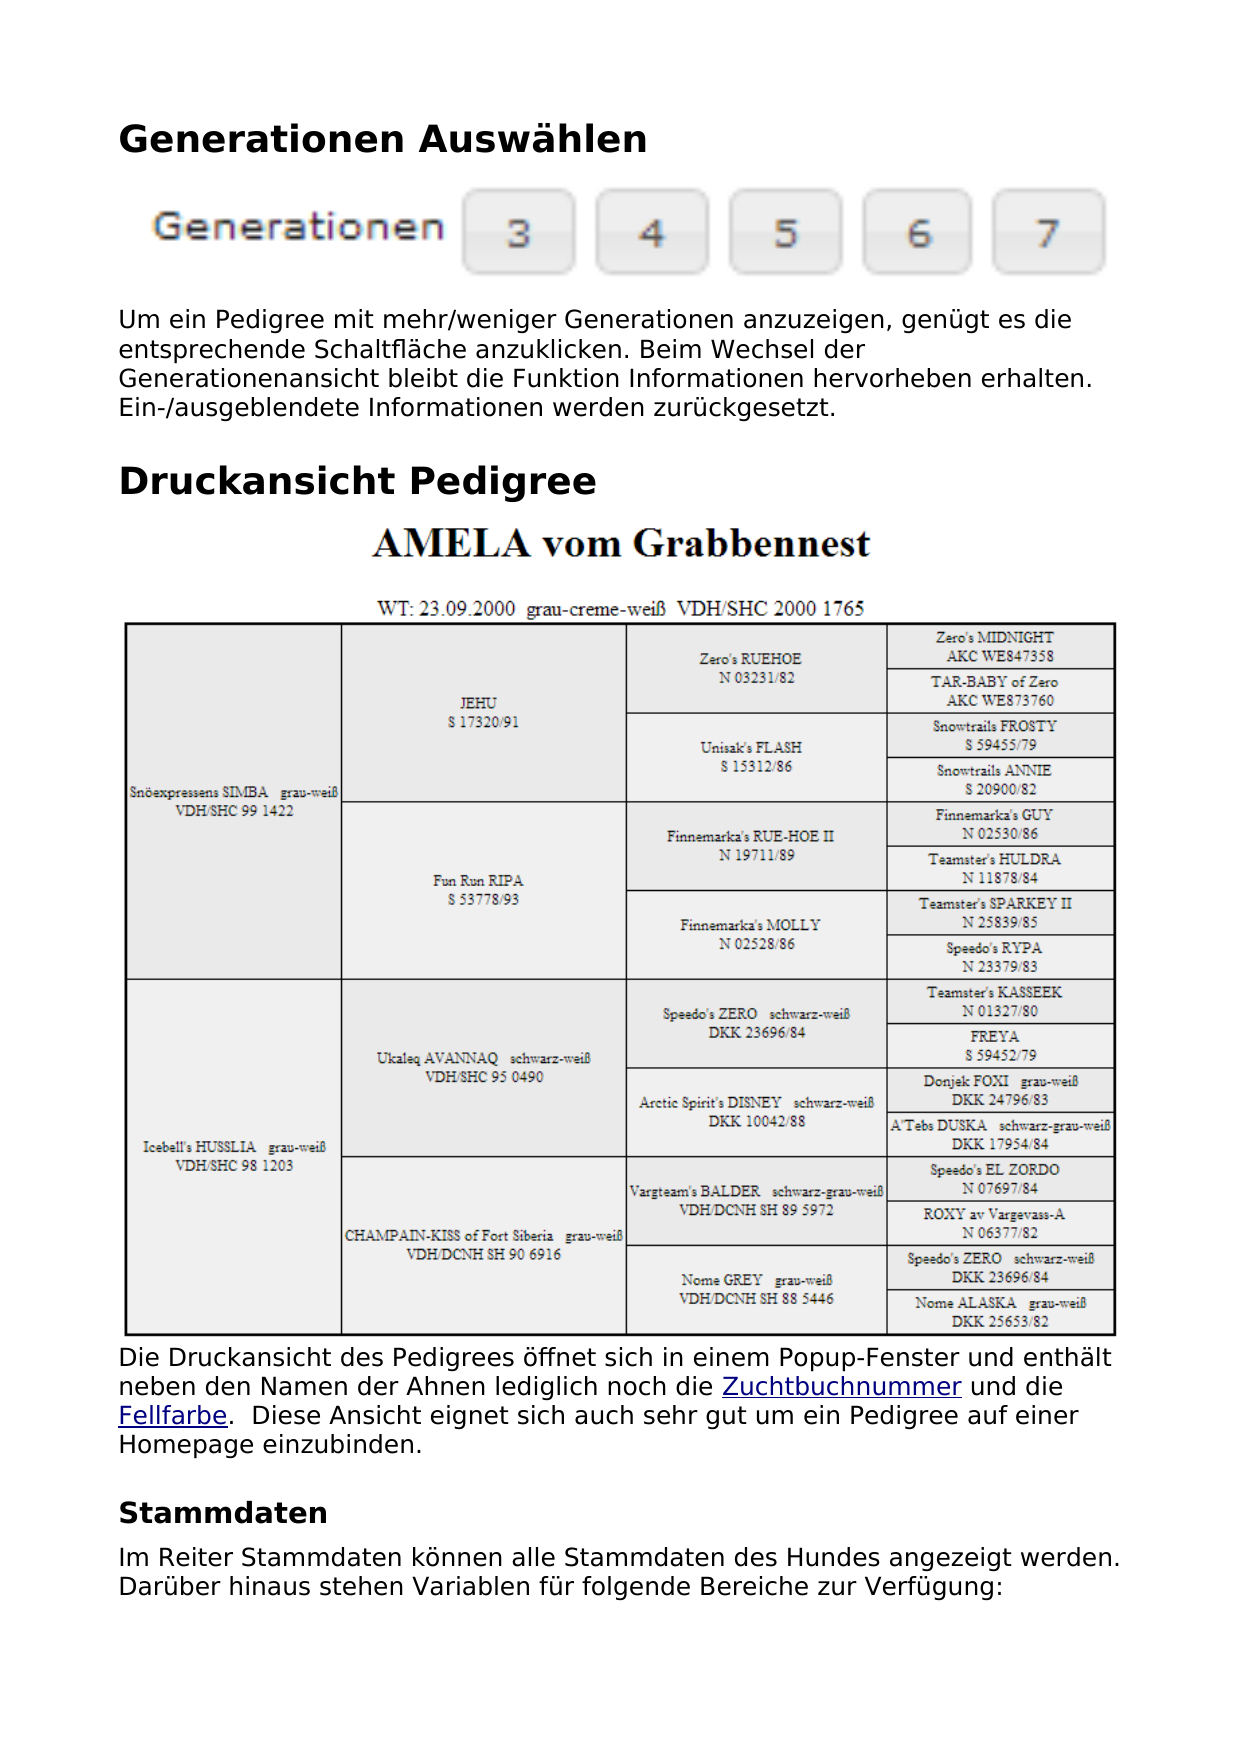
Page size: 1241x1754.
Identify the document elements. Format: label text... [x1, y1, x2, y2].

text Um ein Pedigree mit mehr/weniger Generationen anzuzeigen, genügt es die entsprechende Schaltfläche anzuklicken. Beim Wechsel der Generationenansicht bleibt die Funktion Informationen hervorheben erhalten. Ein-/ausgeblendete Informationen werden zurückgesetzt. [118, 300, 1122, 422]
subtitle Druckansicht Pedigree [118, 460, 1122, 503]
text Die Druckansicht des Pedigrees öffnet sich in einem Popup-Fenster und enthält neben den Namen der Ahnen lediglich noch die Zuchtbuchnummer und die Fellfarbe. Diese Ansicht eignet sich auch sehr gut um ein Pedigree auf einer Homepage einzubinden. [118, 1343, 1122, 1459]
subtitle Stammdaten [118, 1497, 1122, 1531]
subtitle Generationen Auswählen [118, 118, 1122, 162]
picture [118, 174, 1123, 300]
text Im Reiter Stammdaten können alle Stammdaten des Hundes angezeigt werden. Darüber hinaus stehen Variablen für folgende Bereiche zur Verfügung: [118, 1543, 1122, 1602]
picture [118, 516, 1123, 1343]
